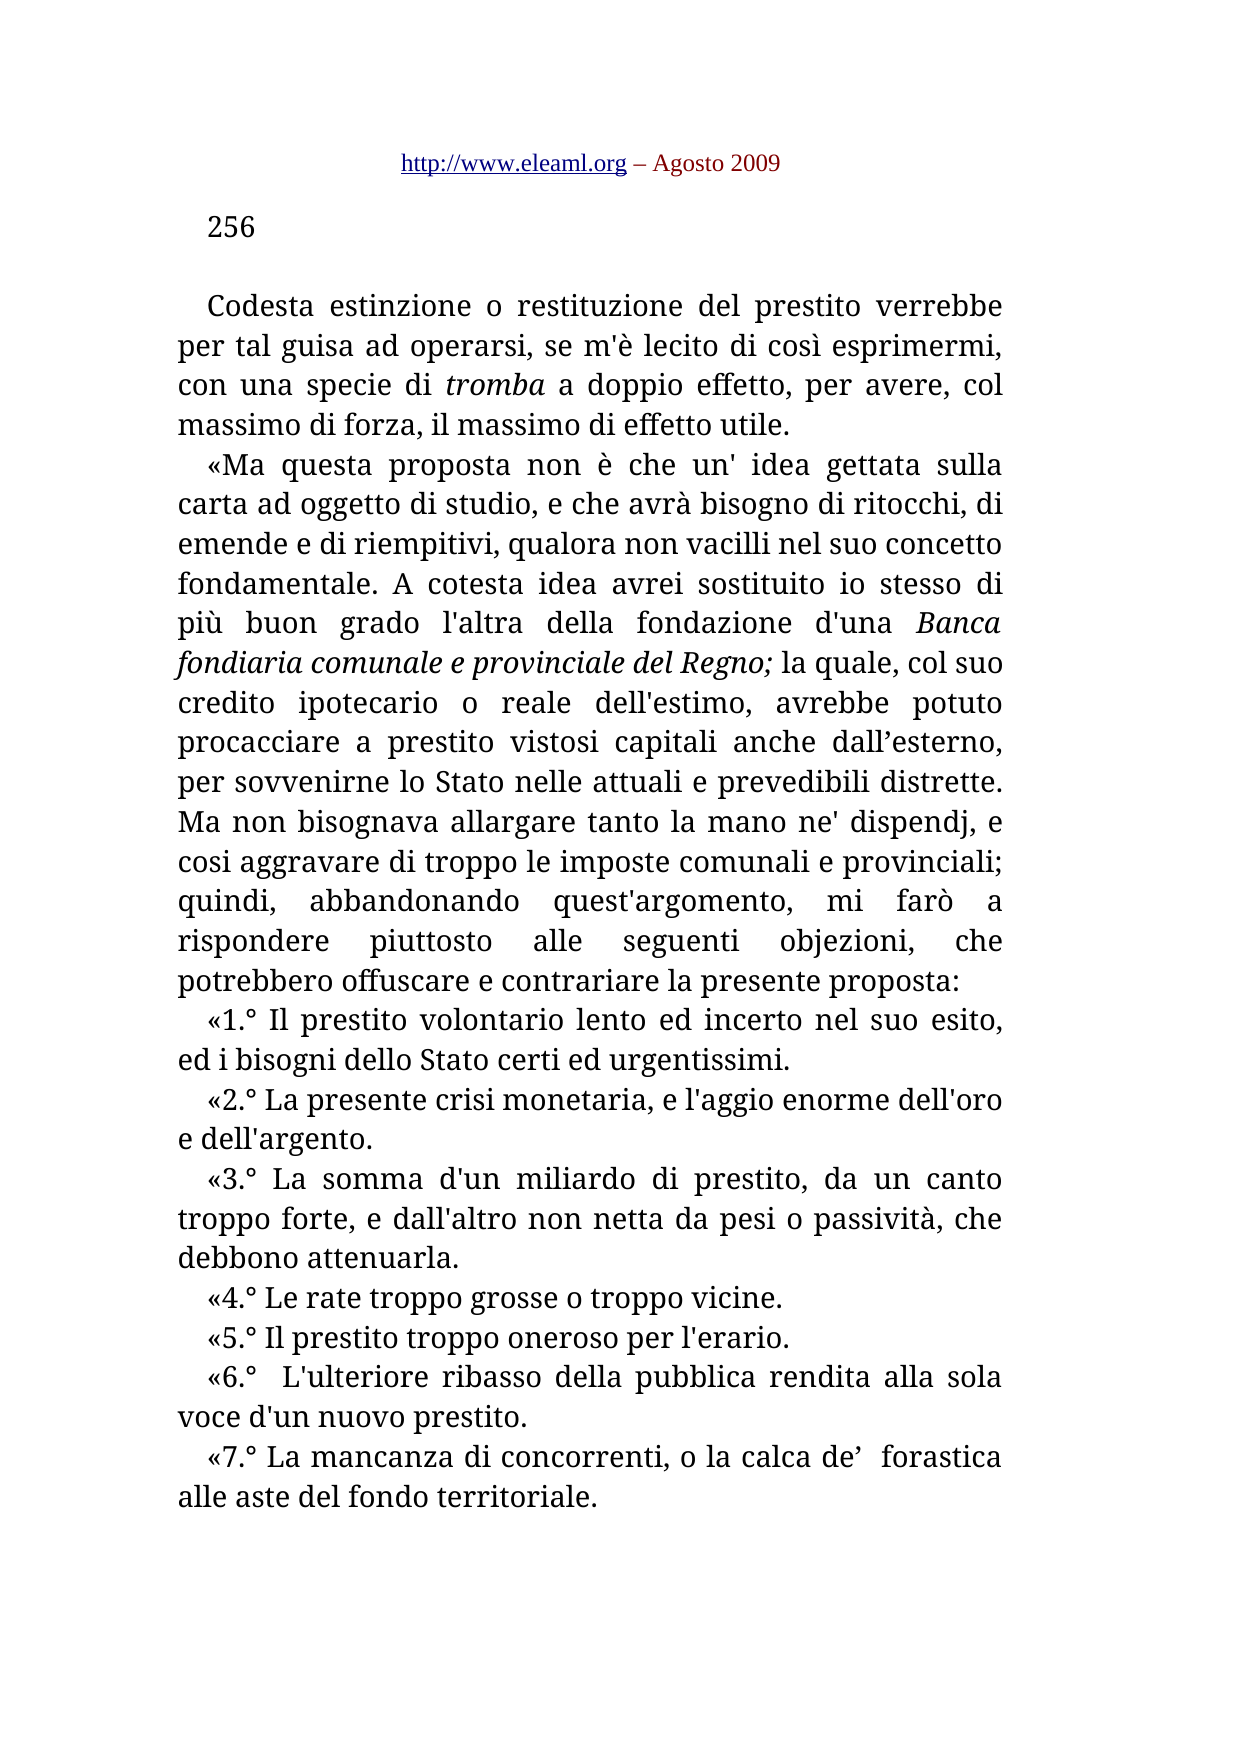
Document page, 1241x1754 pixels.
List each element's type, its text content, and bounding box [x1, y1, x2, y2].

text «2.° La presente crisi monetaria, e l'aggio enorme dell'oro e dell'argento. [177, 1079, 1004, 1158]
text «7.° La mancanza di concorrenti, o la calca de’ forastica alle aste del fondo territoriale. [177, 1436, 1004, 1516]
text «6.° L'ulteriore ribasso della pubblica rendita alla sola voce d'un nuovo prestito. [177, 1357, 1004, 1436]
text «4.° Le rate troppo grosse o troppo vicine. [177, 1277, 1004, 1317]
text Codesta estinzione o restituzione del prestito verrebbe per tal guisa ad operarsi, se m'è lecito di così esprimermi, con una specie di tromba a doppio effetto, per avere, col massimo di forza, il massimo di effetto utile. [177, 285, 1004, 444]
text «3.° La somma d'un miliardo di prestito, da un canto troppo forte, e dall'altro non netta da pesi o passività, che debbono attenuarla. [177, 1158, 1004, 1277]
text «Ma questa proposta non è che un' idea gettata sulla carta ad oggetto di studio, e che avrà bisogno di ritocchi, di emende e di riempitivi, qualora non vacilli nel suo concetto fondamentale. A cotesta idea avrei sostituito io stesso di più buon grado l'altra della fondazione d'una Banca fondiaria comunale e provinciale del Regno; la quale, col suo credito ipotecario o reale dell'estimo, avrebbe potuto procacciare a prestito vistosi capitali anche dall’esterno, per sovvenirne lo Stato nelle attuali e prevedibili distrette. Ma non bisognava allargare tanto la mano ne' dispendj, e cosi aggravare di troppo le imposte comunali e provinciali; quindi, abbandonando quest'argomento, mi farò a rispondere piuttosto alle seguenti objezioni, che potrebbero offuscare e contrariare la presente proposta: [177, 444, 1004, 999]
text 256 [177, 206, 1004, 246]
text «1.° Il prestito volontario lento ed incerto nel suo esito, ed i bisogni dello Stato certi ed urgentissimi. [177, 999, 1004, 1079]
text «5.° Il prestito troppo oneroso per l'erario. [177, 1317, 1004, 1357]
